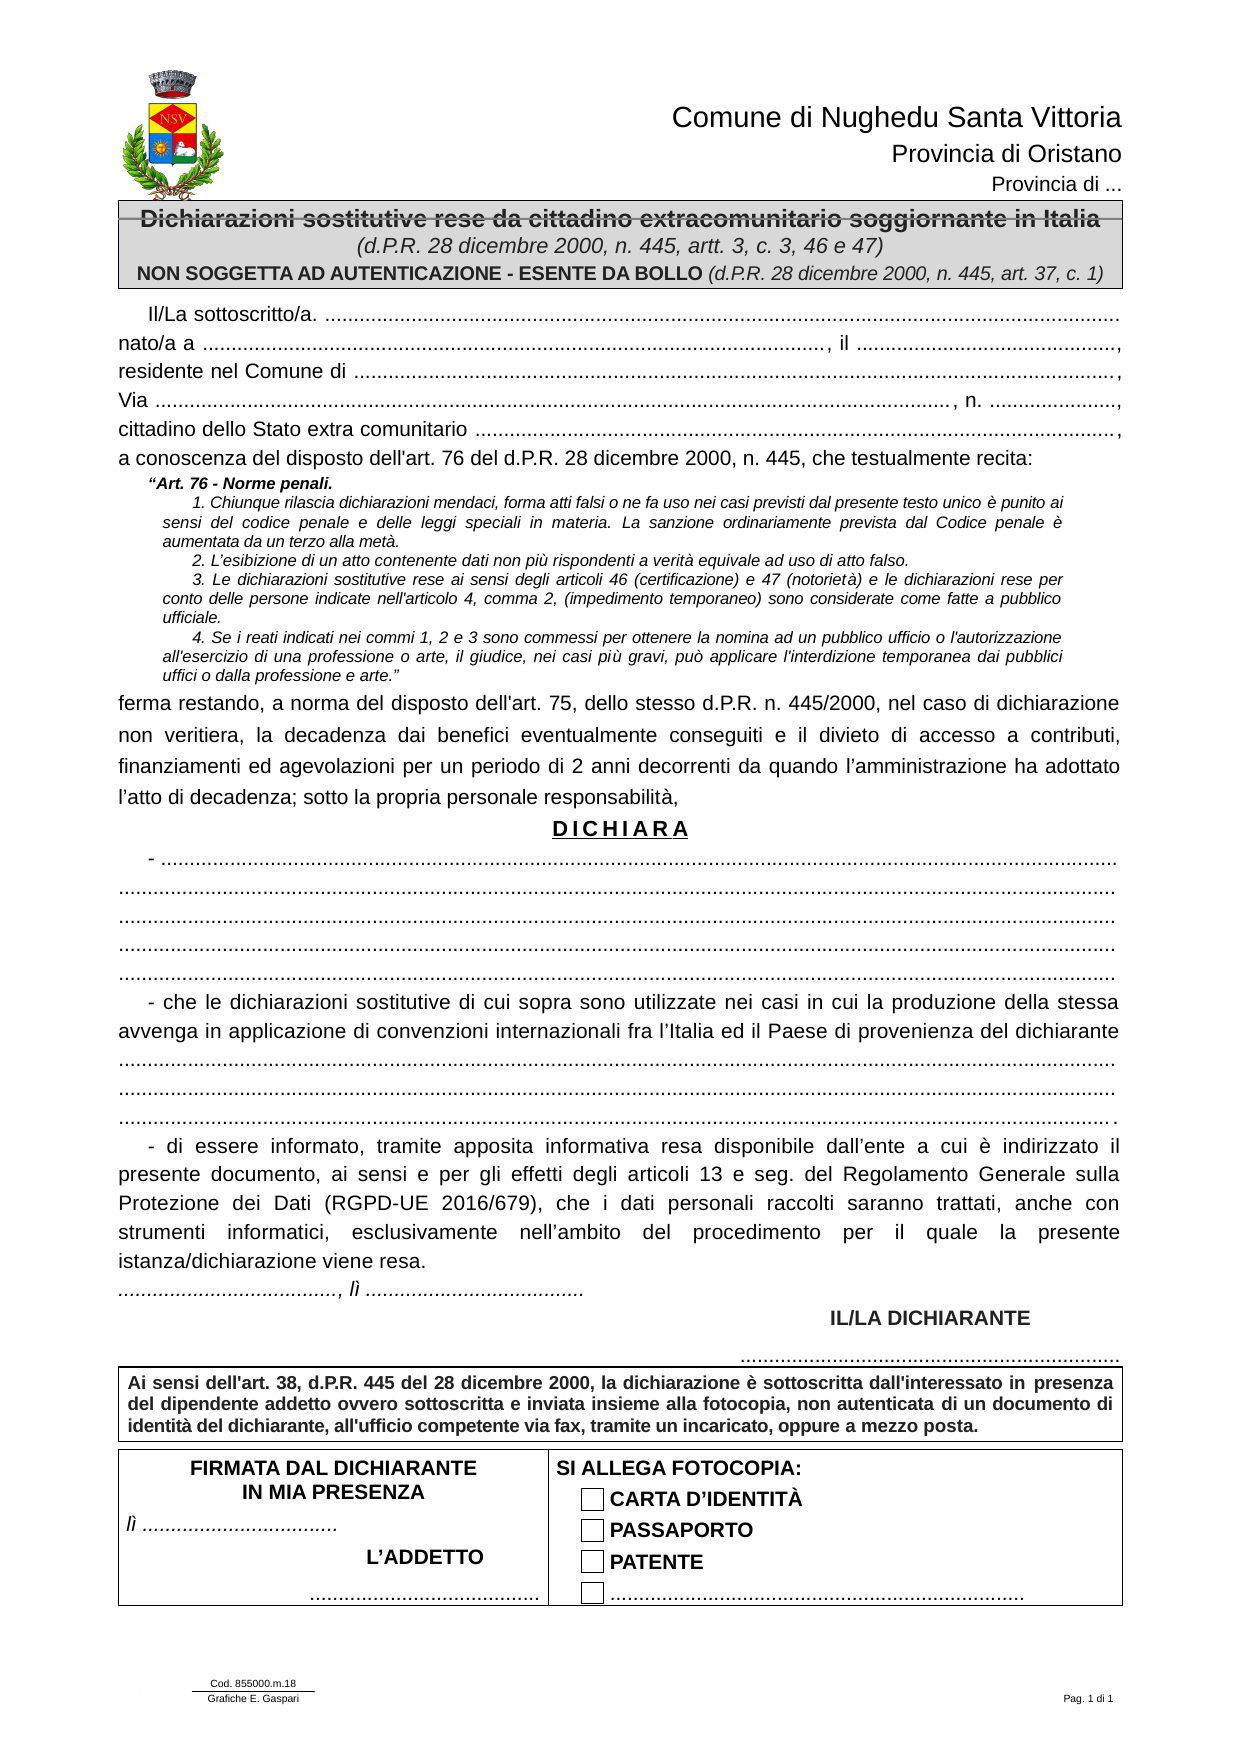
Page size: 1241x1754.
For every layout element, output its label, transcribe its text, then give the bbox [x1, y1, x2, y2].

text ............................................................................................................................................................................. [118, 875, 1122, 899]
text 3. Le dichiarazioni sostitutive rese ai sensi degli articoli 46 (certificazione) e 47 (notorietà) e le dichiarazioni rese per conto delle persone indicate nell'articolo 4, comma 2, (impedimento temporaneo) sono considerate come fatte a pubblico ufficiale. [162, 570, 1063, 627]
text 1. Chiunque rilascia dichiarazioni mendaci, forma atti falsi o ne fa uso nei casi previsti dal presente testo unico è punito ai sensi del codice penale e delle leggi speciali in materia. La sanzione ordinariamente prevista dal Codice penale è aumentata da un terzo alla metà. [162, 493, 1063, 551]
text Il/La sottoscritto/a. .......................................................................................................................................... nato/a a ............................................................................................................, il ............................................., residente nel Comune di ...................................................................................................................................., Via .........................................................................................................................................., n. ......................, cittadino dello Stato extra comunitario ..............................................................................................................., a conoscenza del disposto dell'art. 76 del d.P.R. 28 dicembre 2000, n. 445, che testualmente recita: [118, 302, 1122, 469]
text .................................................................. [738, 1342, 1122, 1366]
text ferma restando, a norma del disposto dell'art. 75, dello stesso d.P.R. n. 445/2000, nel caso di dichiarazione non veritiera, la decadenza dai benefici eventualmente conseguiti e il divieto di accesso a contributi, finanziamenti ed agevolazioni per un periodo di 2 anni decorrenti da quando l’amministrazione ha adottato l’atto di decadenza; sotto la propria personale responsabilità, [118, 691, 1122, 809]
table_header SI ALLEGA FOTOCOPIA: CARTA D’IDENTITÀ PASSAPORTO PATENTE ........................................................................ [549, 1450, 1122, 1604]
text - di essere informato, tramite apposita informativa resa disponibile dall’ente a cui è indirizzato il presente documento, ai sensi e per gli effetti degli articoli 13 e seg. del Regolamento Generale sulla Protezione dei Dati (RGPD-UE 2016/679), che i dati personali raccolti saranno trattati, anche con strumenti informatici, esclusivamente nell’ambito del procedimento per il quale la presente istanza/dichiarazione viene resa. [118, 1133, 1122, 1272]
table_header Ai sensi dell'art. 38, d.P.R. 445 del 28 dicembre 2000, la dichiarazione è sottoscritta dall'interessato in presenza del dipendente addetto ovvero sottoscritta e inviata insieme alla fotocopia, non autenticata di un documento di identità del dichiarante, all'ufficio competente via fax, tramite un incaricato, oppure a mezzo posta. [119, 1368, 1122, 1441]
text IL/LA DICHIARANTE [738, 1306, 1122, 1330]
table_header Dichiarazioni sostitutive rese da cittadino extracomunitario soggiornante in Italia (d.P.R. 28 dicembre 2000, n. 445, artt. 3, c. 3, 46 e 47) NON SOGGETTA AD AUTENTICAZIONE - ESENTE DA BOLLO (d.P.R. 28 dicembre 2000, n. 445, art. 37, c. 1) [119, 220, 1122, 288]
text - che le dichiarazioni sostitutive di cui sopra sono utilizzate nei casi in cui la produzione della stessa avvenga in applicazione di convenzioni internazionali fra l’Italia ed il Paese di provenienza del dichiarante ............................................................................................................................................................................. ............................................................................................................................................................................. ............................................................................................................................................................................. [118, 990, 1122, 1129]
text ............................................................................................................................................................................. [118, 903, 1122, 927]
table_header Dichiarazioni sostitutive rese da cittadino extracomunitario soggiornante in Italia (d.P.R. 28 dicembre 2000, n. 445, artt. 3, c. 3, 46 e 47) NON SOGGETTA AD AUTENTICAZIONE - ESENTE DA BOLLO (d.P.R. 28 dicembre 2000, n. 445, art. 37, c. 1) [119, 201, 1122, 217]
picture [122, 70, 224, 201]
text Comune di Nughedu Santa Vittoria [224, 100, 1122, 134]
text ............................................................................................................................................................................. [118, 961, 1122, 985]
text - ...................................................................................................................................................................... [118, 846, 1122, 870]
text 2. L’esibizione di un atto contenente dati non più rispondenti a verità equivale ad uso di atto falso. [162, 551, 1063, 570]
text DICHIARA [118, 816, 1122, 841]
table_header FIRMATA DAL DICHIARANTE IN MIA PRESENZA lì .................................. L’ADDETTO ........................................ [119, 1450, 548, 1604]
text Provincia di Oristano [224, 139, 1122, 168]
text 4. Se i reati indicati nei commi 1, 2 e 3 sono commessi per ottenere la nomina ad un pubblico ufficio o l'autorizzazione all'esercizio di una professione o arte, il giudice, nei casi più gravi, può applicare l'interdizione temporanea dai pubblici uffici o dalla professione e arte.” [162, 627, 1063, 685]
text ............................................................................................................................................................................. [118, 932, 1122, 956]
text “Art. 76 - Norme penali. [148, 474, 1093, 493]
text Provincia di ... [224, 172, 1122, 196]
text ......................................, lì ...................................... [118, 1277, 1122, 1301]
